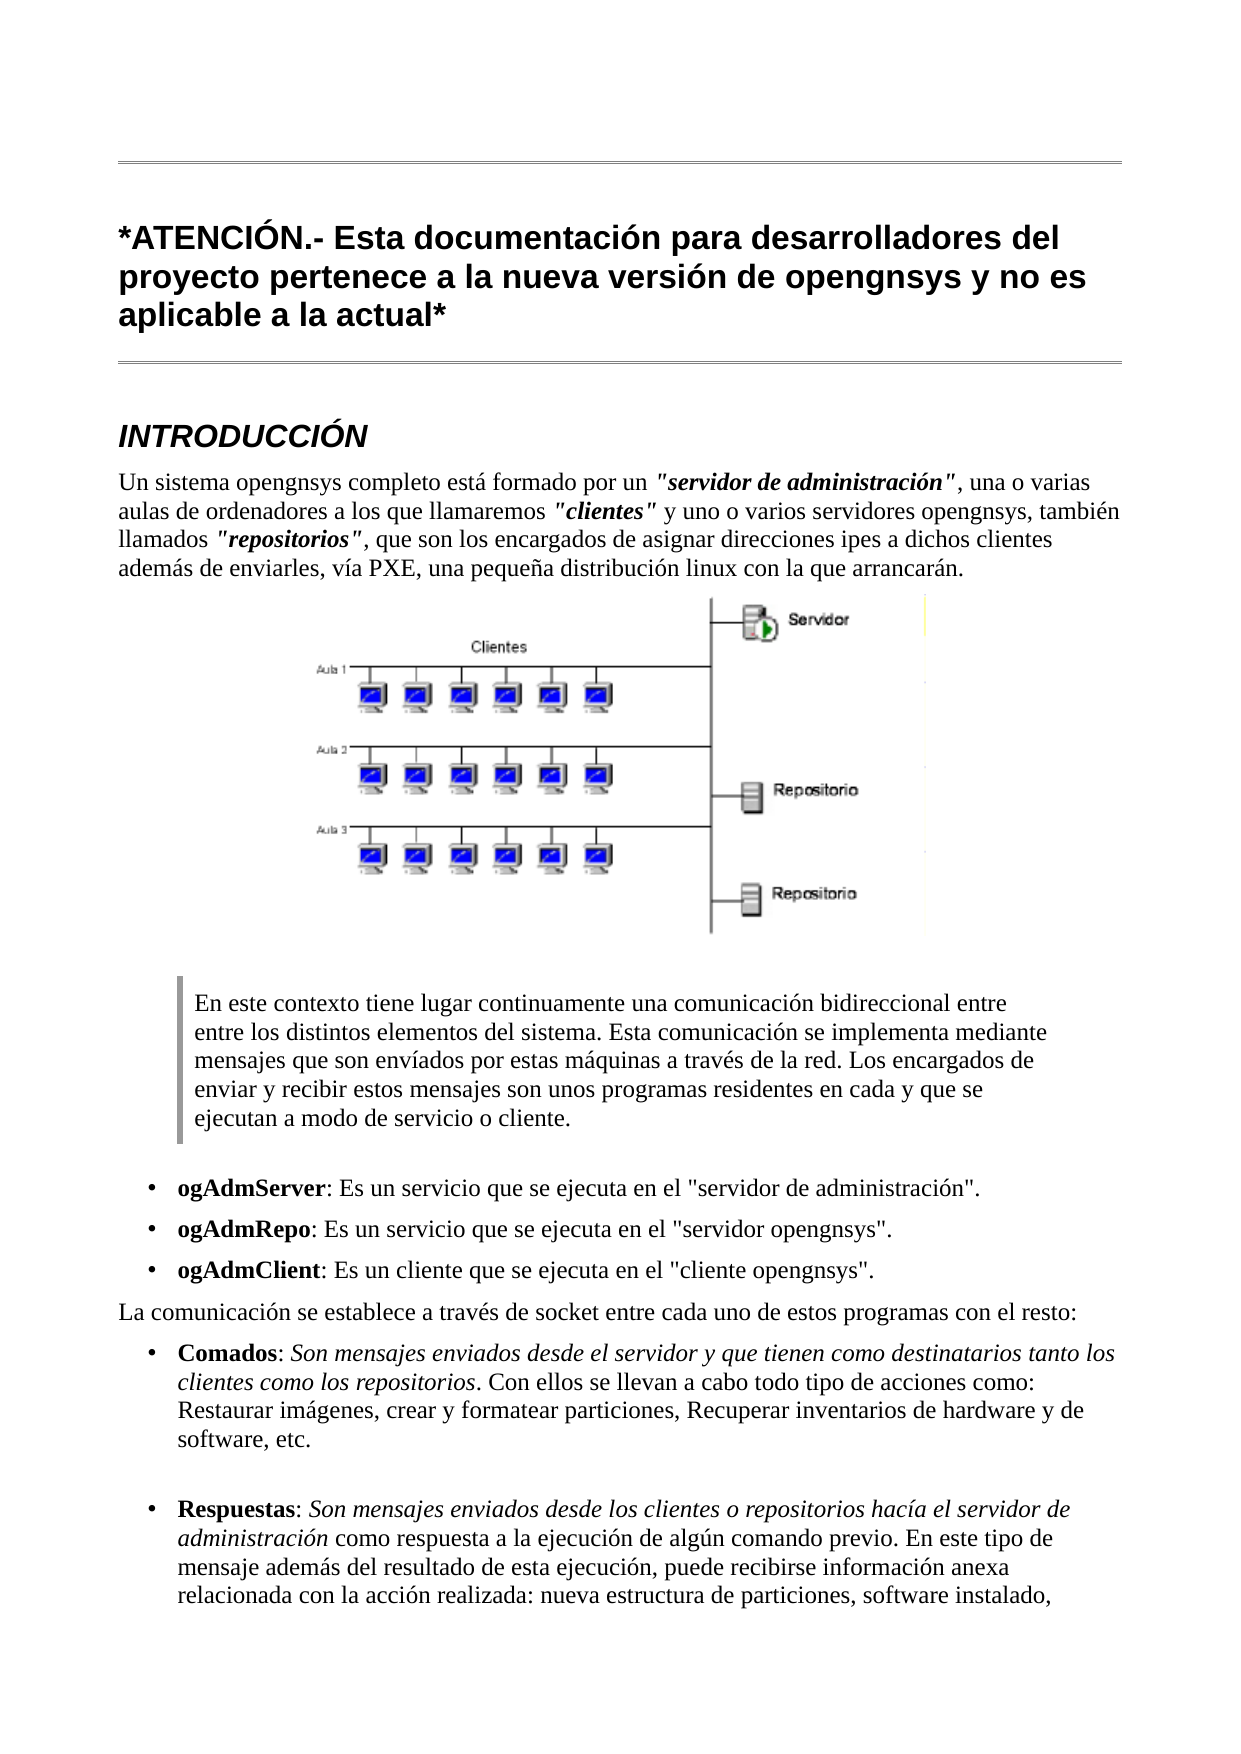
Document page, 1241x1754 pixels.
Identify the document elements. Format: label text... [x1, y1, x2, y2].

list Respuestas: Son mensajes enviados desde los clientes o repositorios hacía el servidor de administración como respuesta a la ejecución de algún comando previo. En este tipo de mensaje además del resultado de esta ejecución, puede recibirse información anexa relacionada con la acción realizada: nueva estructura de particiones, software instalado, [148, 1494, 1122, 1609]
subtitle INTRODUCCIÓN [118, 418, 1122, 454]
text Un sistema opengnsys completo está formado por un "servidor de administración", una o varias aulas de ordenadores a los que llamaremos "clientes" y uno o varios servidores opengnsys, también llamados "repositorios", que son los encargados de asignar direcciones ipes a dichos clientes además de enviarles, vía PXE, una pequeña distribución linux con la que arrancarán. [118, 467, 1122, 582]
list ogAdmServer: Es un servicio que se ejecuta en el "servidor de administración". [148, 1173, 1122, 1202]
list ogAdmRepo: Es un servicio que se ejecuta en el "servidor opengnsys". [148, 1214, 1122, 1243]
text En este contexto tiene lugar continuamente una comunicación bidireccional entre entre los distintos elementos del sistema. Esta comunicación se implementa mediante mensajes que son envíados por estas máquinas a través de la red. Los encargados de enviar y recibir estos mensajes son unos programas residentes en cada y que se ejecutan a modo de servicio o cliente. [183, 976, 1063, 1144]
subtitle *ATENCIÓN.- Esta documentación para desarrolladores del proyecto pertenece a la nueva versión de opengnsys y no es aplicable a la actual* [118, 218, 1122, 334]
list ogAdmClient: Es un cliente que se ejecuta en el "cliente opengnsys". [148, 1256, 1122, 1284]
list Comados: Son mensajes enviados desde el servidor y que tienen como destinatarios tanto los clientes como los repositorios. Con ellos se llevan a cabo todo tipo de acciones como: Restaurar imágenes, crear y formatear particiones, Recuperar inventarios de hardware y de software, etc. [148, 1338, 1122, 1482]
text La comunicación se establece a través de socket entre cada uno de estos programas con el resto: [118, 1297, 1122, 1326]
